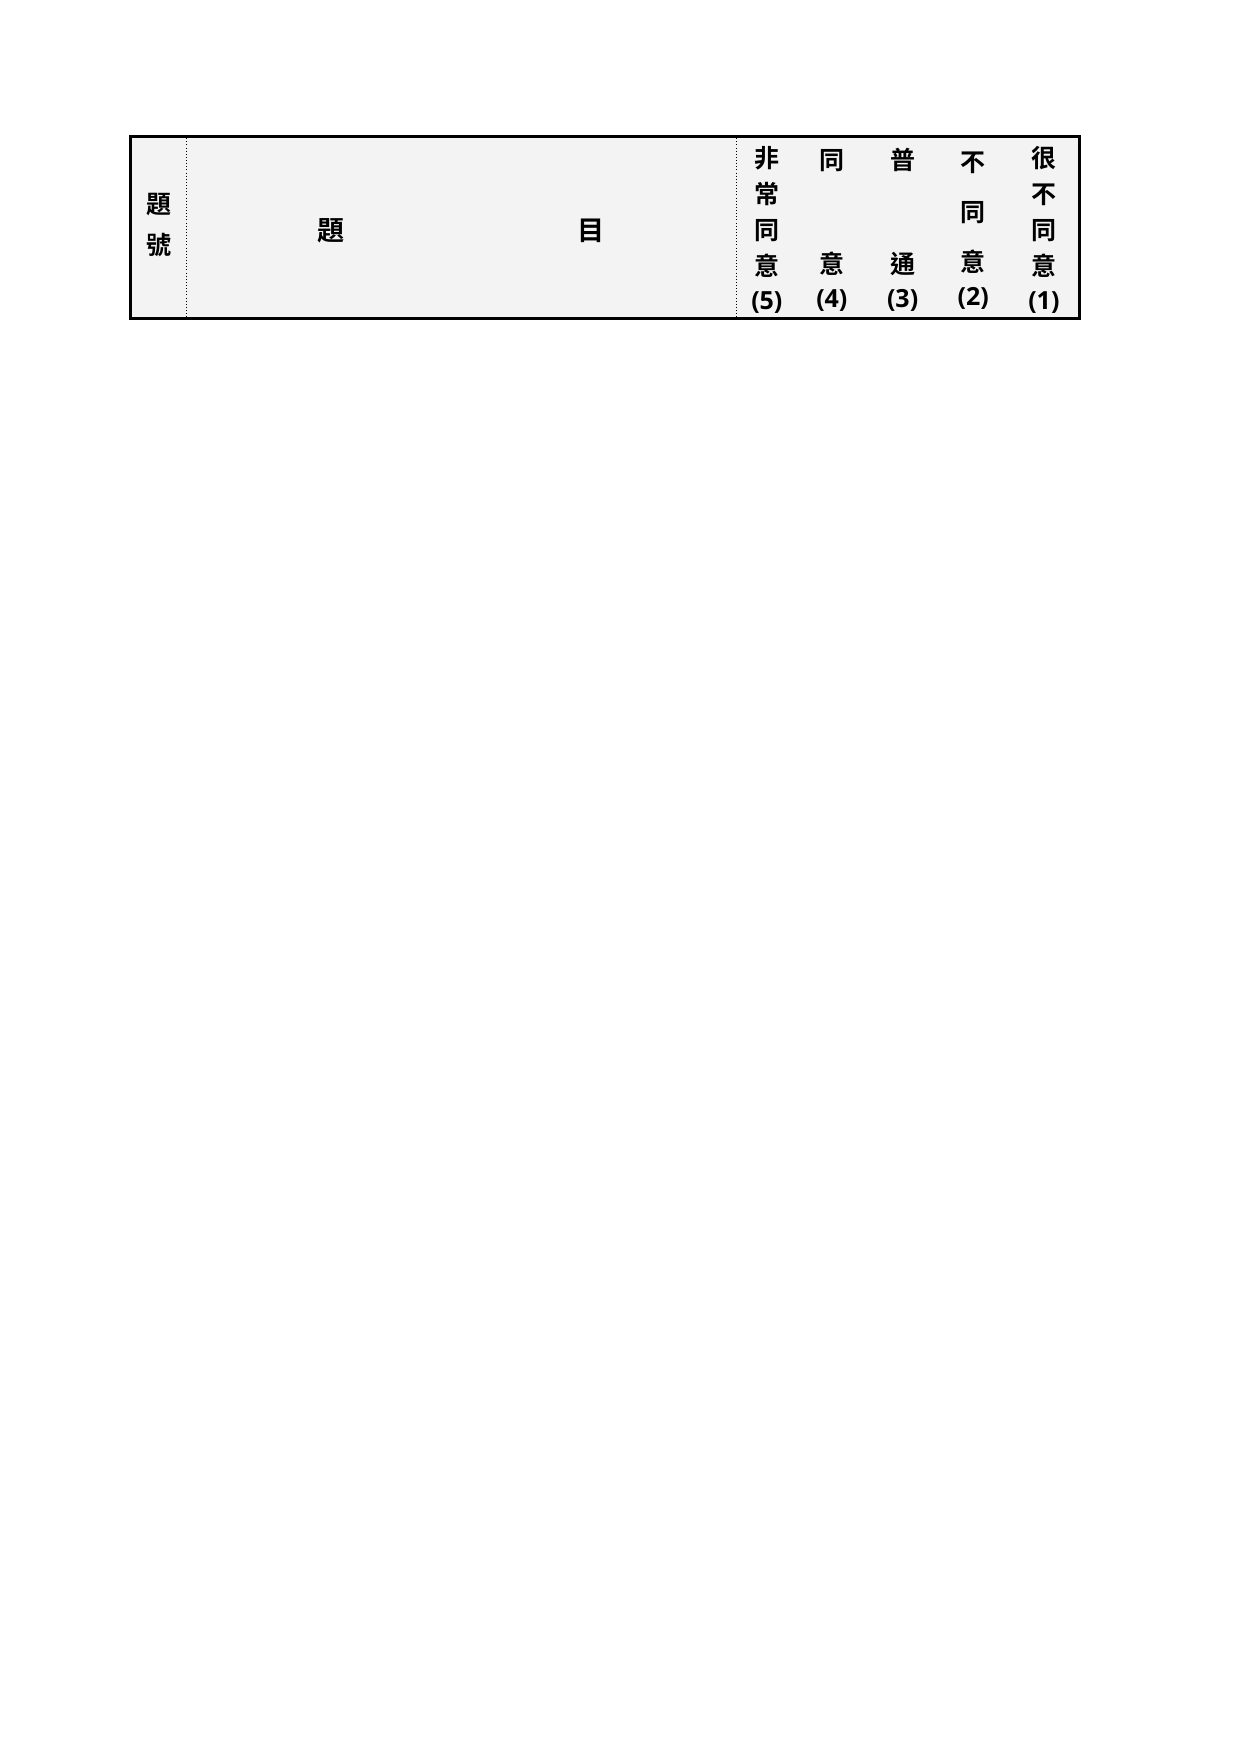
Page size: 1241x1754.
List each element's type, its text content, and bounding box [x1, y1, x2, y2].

table_header 不 同 意 (2) [938, 138, 1008, 317]
table_header 同 意 (4) [796, 138, 867, 317]
table_header 普 通 (3) [867, 138, 938, 317]
table_header 非 常 同 意 (5) [737, 138, 796, 317]
table_header 題 目 [186, 138, 737, 317]
table_header 很 不 同 意 (1) [1008, 138, 1078, 317]
table_header 題 號 [132, 138, 186, 317]
